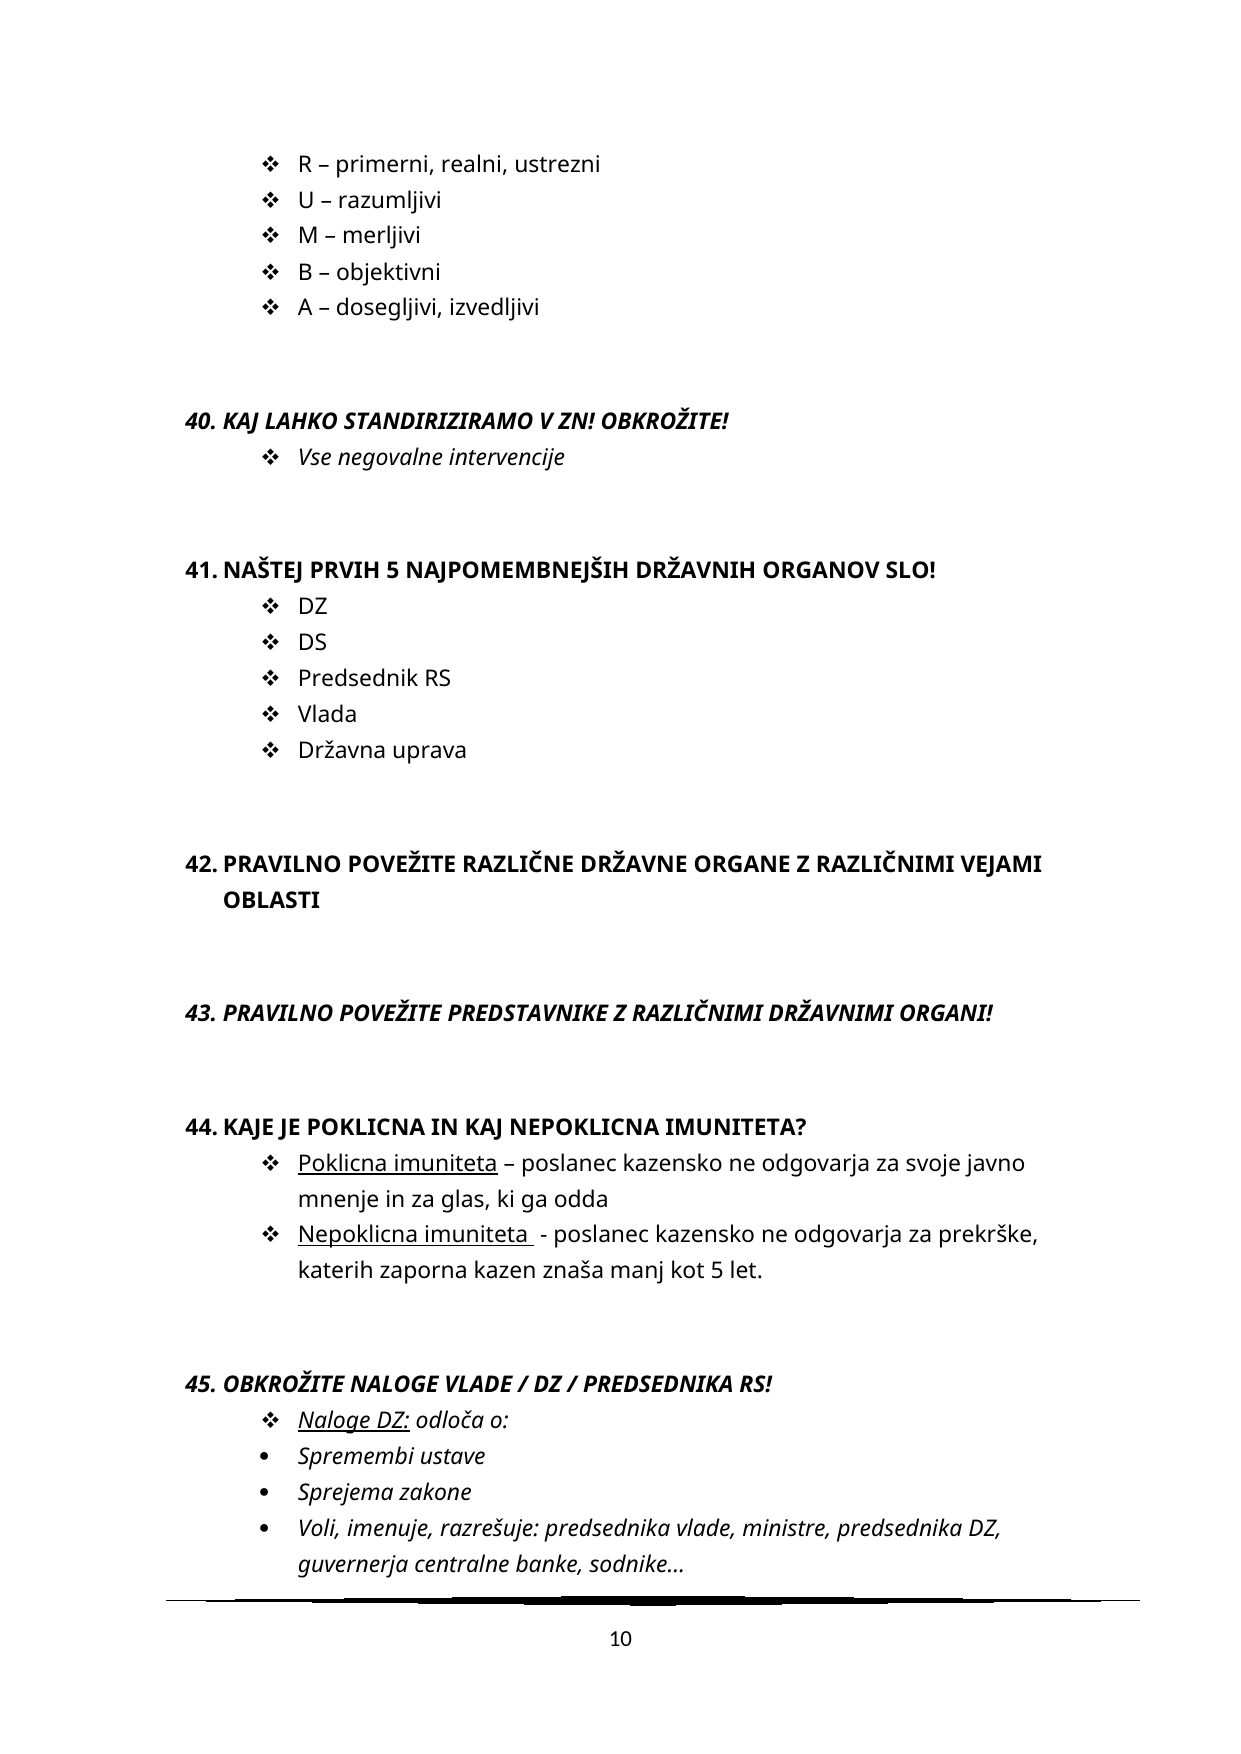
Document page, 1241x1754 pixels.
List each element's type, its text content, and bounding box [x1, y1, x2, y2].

list Poklicna imuniteta – poslanec kazensko ne odgovarja za svoje javno mnenje in za glas, ki ga odda [260, 1147, 1093, 1214]
list Voli, imenuje, razrešuje: predsednika vlade, ministre, predsednika DZ, guvernerja centralne banke, sodnike… [260, 1512, 1093, 1579]
list KAJ LAHKO STANDIRIZIRAMO V ZN! OBKROŽITE! [185, 405, 1093, 436]
list Sprejema zakone [260, 1476, 1093, 1507]
list U – razumljivi [260, 183, 1093, 215]
list M – merljivi [260, 219, 1093, 251]
list Vse negovalne intervencije [260, 441, 1093, 472]
list OBKROŽITE NALOGE VLADE / DZ / PREDSEDNIKA RS! [185, 1368, 1093, 1399]
list Vlada [260, 698, 1093, 729]
list Predsednik RS [260, 662, 1093, 693]
list A – dosegljivi, izvedljivi [260, 291, 1093, 323]
list Državna uprava [260, 734, 1093, 765]
list DZ [260, 590, 1093, 622]
list KAJE JE POKLICNA IN KAJ NEPOKLICNA IMUNITETA? [185, 1111, 1093, 1142]
list Spremembi ustave [260, 1440, 1093, 1471]
list DS [260, 626, 1093, 657]
list PRAVILNO POVEŽITE PREDSTAVNIKE Z RAZLIČNIMI DRŽAVNIMI ORGANI! [185, 997, 1093, 1028]
list Naloge DZ: odloča o: [260, 1404, 1093, 1435]
list NAŠTEJ PRVIH 5 NAJPOMEMBNEJŠIH DRŽAVNIH ORGANOV SLO! [185, 554, 1093, 586]
list B – objektivni [260, 255, 1093, 287]
list PRAVILNO POVEŽITE RAZLIČNE DRŽAVNE ORGANE Z RAZLIČNIMI VEJAMI OBLASTI [185, 848, 1093, 915]
list Nepoklicna imuniteta - poslanec kazensko ne odgovarja za prekrške, katerih zaporna kazen znaša manj kot 5 let. [260, 1218, 1093, 1286]
list R – primerni, realni, ustrezni [260, 148, 1093, 179]
